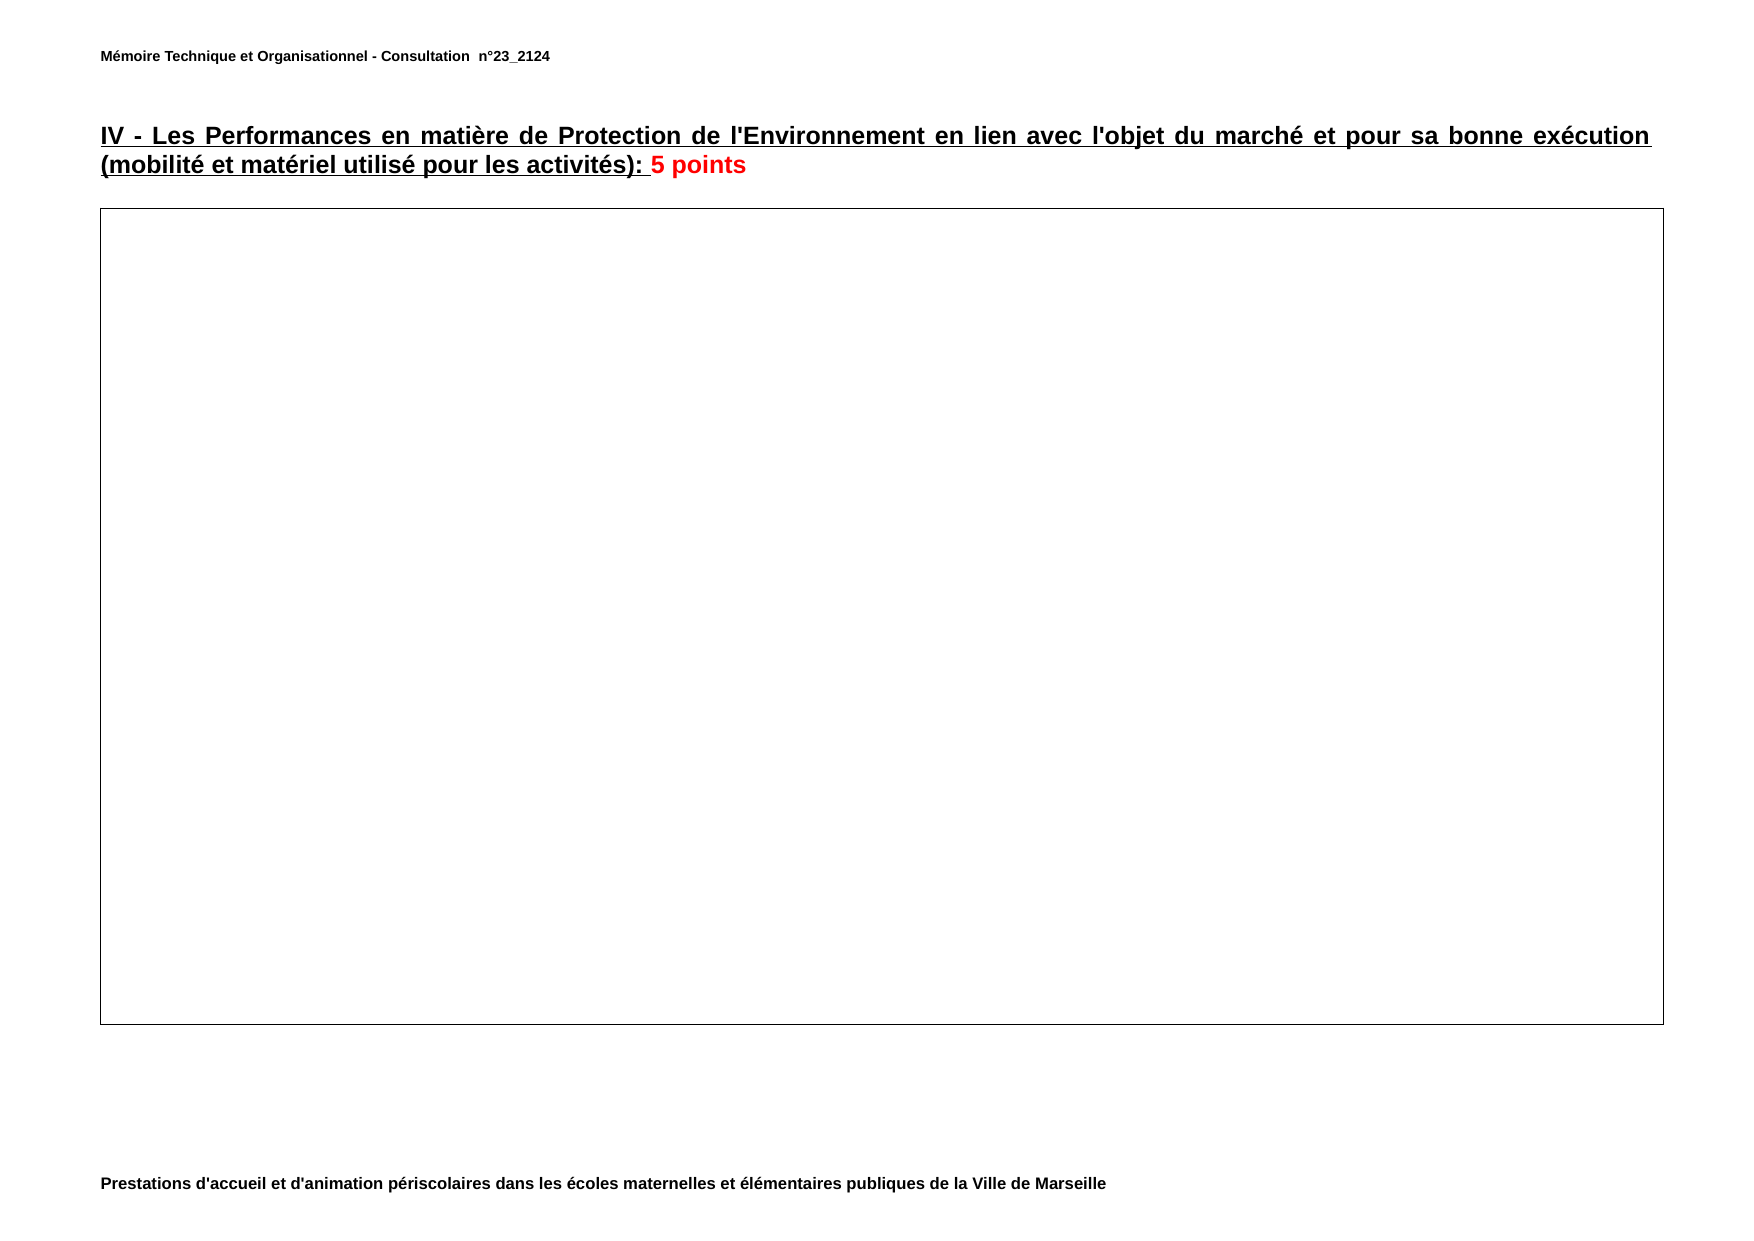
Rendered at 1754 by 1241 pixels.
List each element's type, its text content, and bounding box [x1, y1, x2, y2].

table_header [101, 209, 1663, 1024]
text IV - Les Performances en matière de Protection de l'Environnement en lien avec l'objet du marché et pour sa bonne exécution (mobilité et matériel utilisé pour les activités): 5 points [100, 121, 1653, 179]
